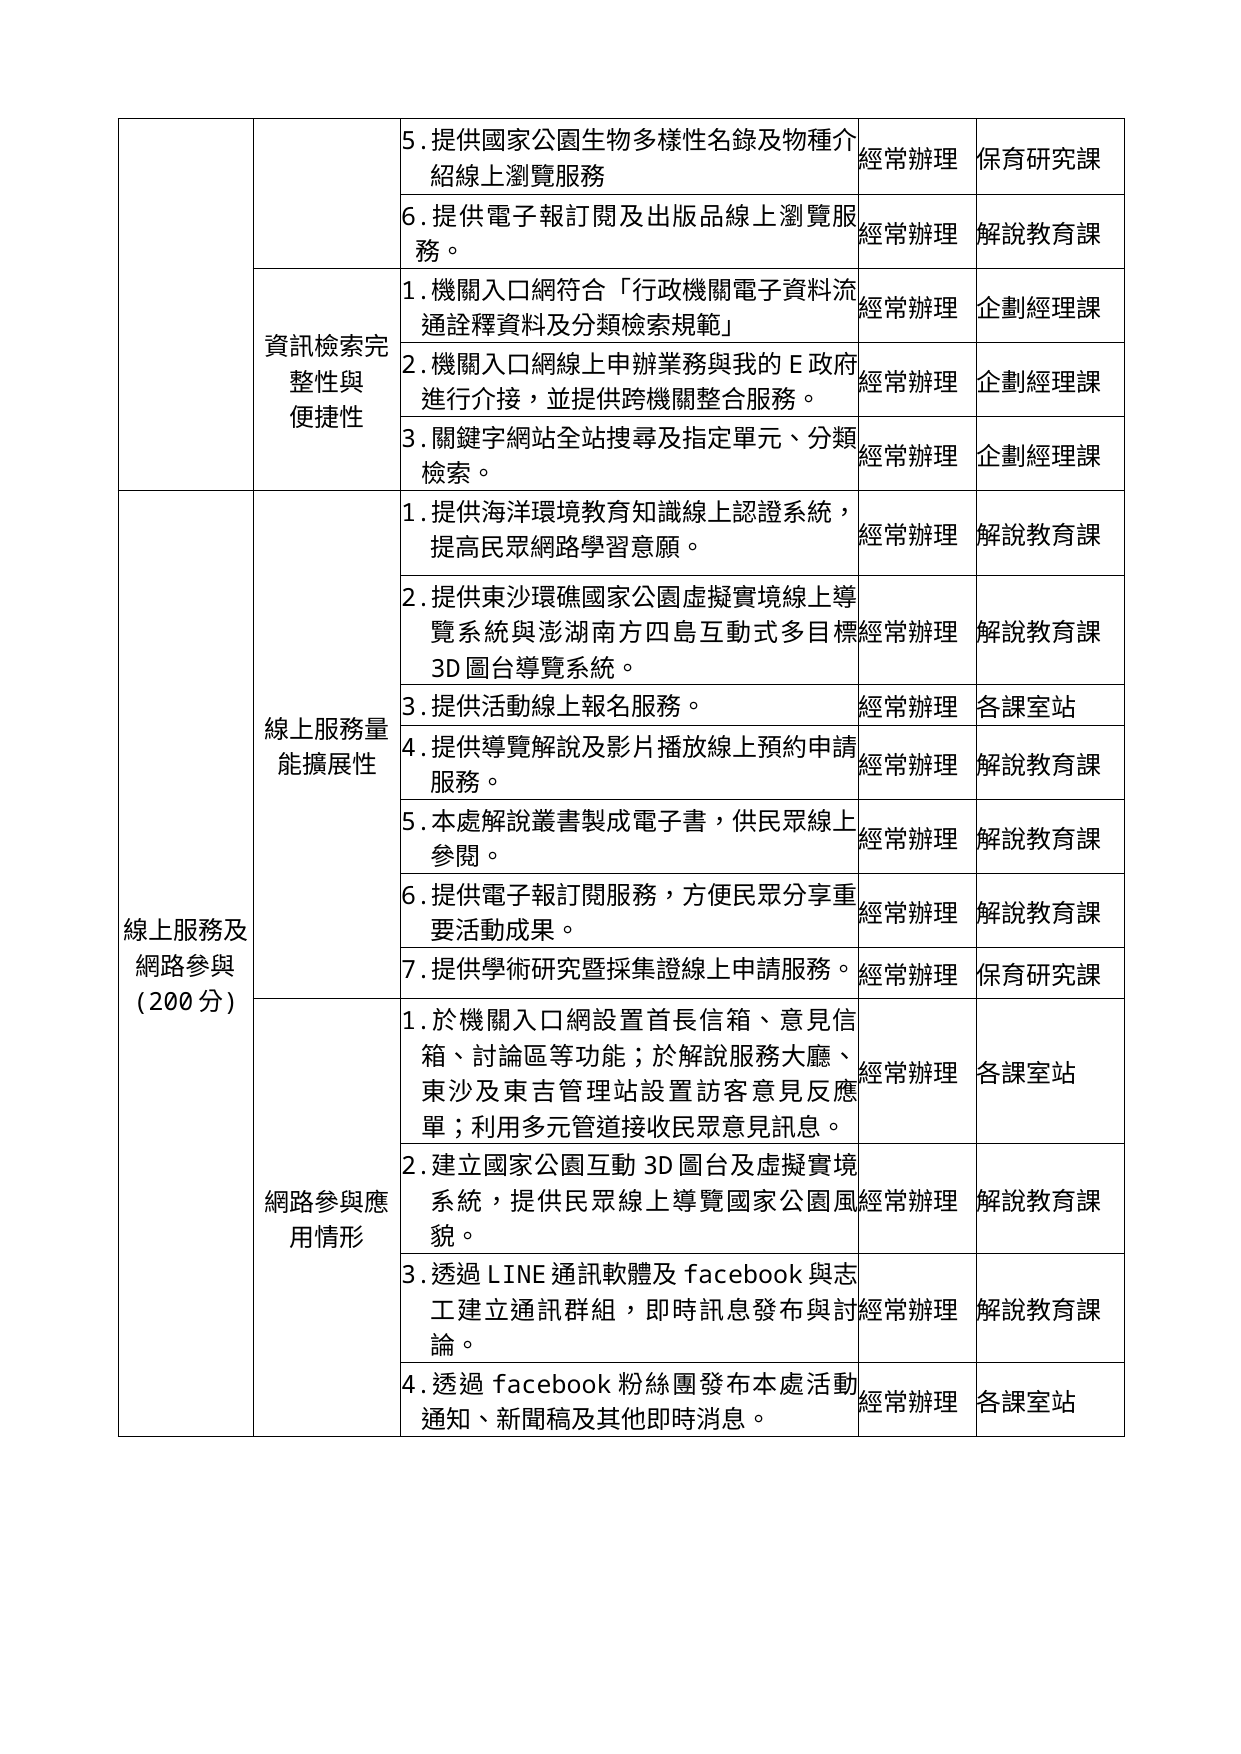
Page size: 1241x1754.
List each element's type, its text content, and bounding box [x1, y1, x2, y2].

table_cell 經常辦理 [859, 1254, 976, 1362]
table_cell 6.提供電子報訂閱服務，方便民眾分享重要活動成果。 [401, 874, 858, 947]
table_cell 解說教育課 [977, 874, 1124, 947]
table_cell 解說教育課 [977, 491, 1124, 575]
table_cell 1.機關入口網符合「行政機關電子資料流通詮釋資料及分類檢索規範」 [401, 269, 858, 342]
table_cell 線上服務量能擴展性 [254, 491, 400, 998]
table_cell 經常辦理 [859, 1363, 976, 1436]
table_cell 4.提供導覽解說及影片播放線上預約申請服務。 [401, 726, 858, 799]
table_cell 經常辦理 [859, 948, 976, 998]
table_cell 6.提供電子報訂閱及出版品線上瀏覽服務。 [401, 195, 858, 268]
table_cell 經常辦理 [859, 417, 976, 490]
table_cell 經常辦理 [859, 874, 976, 947]
table_cell 5.提供國家公園生物多樣性名錄及物種介紹線上瀏覽服務 [401, 119, 858, 194]
table_cell 各課室站 [977, 1363, 1124, 1436]
table_cell 經常辦理 [859, 999, 976, 1143]
table_cell 保育研究課 [977, 948, 1124, 998]
table_cell 經常辦理 [859, 119, 976, 194]
table_cell 解說教育課 [977, 800, 1124, 873]
table_cell 1.提供海洋環境教育知識線上認證系統，提高民眾網路學習意願。 [401, 491, 858, 575]
table_cell 經常辦理 [859, 685, 976, 725]
table_cell 解說教育課 [977, 1144, 1124, 1252]
table_cell 經常辦理 [859, 726, 976, 799]
table_cell 7.提供學術研究暨採集證線上申請服務。 [401, 948, 858, 998]
table_cell 3.透過LINE通訊軟體及facebook與志工建立通訊群組，即時訊息發布與討論。 [401, 1254, 858, 1362]
table_cell 解說教育課 [977, 1254, 1124, 1362]
table_cell 2.機關入口網線上申辦業務與我的E政府進行介接，並提供跨機關整合服務。 [401, 343, 858, 416]
table_cell [119, 119, 253, 490]
table_cell 解說教育課 [977, 726, 1124, 799]
table_cell 3.關鍵字網站全站捜尋及指定單元、分類檢索。 [401, 417, 858, 490]
table_cell 經常辦理 [859, 576, 976, 684]
table_cell 各課室站 [977, 685, 1124, 725]
table_cell 2.建立國家公園互動3D圖台及虛擬實境系統，提供民眾線上導覽國家公園風貌。 [401, 1144, 858, 1252]
table_cell 經常辦理 [859, 491, 976, 575]
table_cell 3.提供活動線上報名服務。 [401, 685, 858, 725]
table_cell [254, 119, 400, 268]
table_cell 各課室站 [977, 999, 1124, 1143]
table_cell 保育研究課 [977, 119, 1124, 194]
table_cell 企劃經理課 [977, 343, 1124, 416]
table_cell 經常辦理 [859, 1144, 976, 1252]
table_cell 解說教育課 [977, 576, 1124, 684]
table_cell 經常辦理 [859, 269, 976, 342]
table_cell 經常辦理 [859, 800, 976, 873]
table_cell 企劃經理課 [977, 269, 1124, 342]
table_cell 企劃經理課 [977, 417, 1124, 490]
table_cell 5.本處解說叢書製成電子書，供民眾線上參閱。 [401, 800, 858, 873]
table_cell 線上服務及 網路參與 (200分) [119, 491, 253, 1436]
table_cell 解說教育課 [977, 195, 1124, 268]
table_cell 4.透過facebook粉絲團發布本處活動通知、新聞稿及其他即時消息。 [401, 1363, 858, 1436]
table_cell 2.提供東沙環礁國家公園虛擬實境線上導覽系統與澎湖南方四島互動式多目標3D圖台導覽系統。 [401, 576, 858, 684]
table_cell 1.於機關入口網設置首長信箱、意見信箱、討論區等功能；於解說服務大廳、東沙及東吉管理站設置訪客意見反應單；利用多元管道接收民眾意見訊息。 [401, 999, 858, 1143]
table_cell 資訊檢索完整性與 便捷性 [254, 269, 400, 490]
table_cell 經常辦理 [859, 343, 976, 416]
table_cell 經常辦理 [859, 195, 976, 268]
table_cell 網路參與應用情形 [254, 999, 400, 1436]
